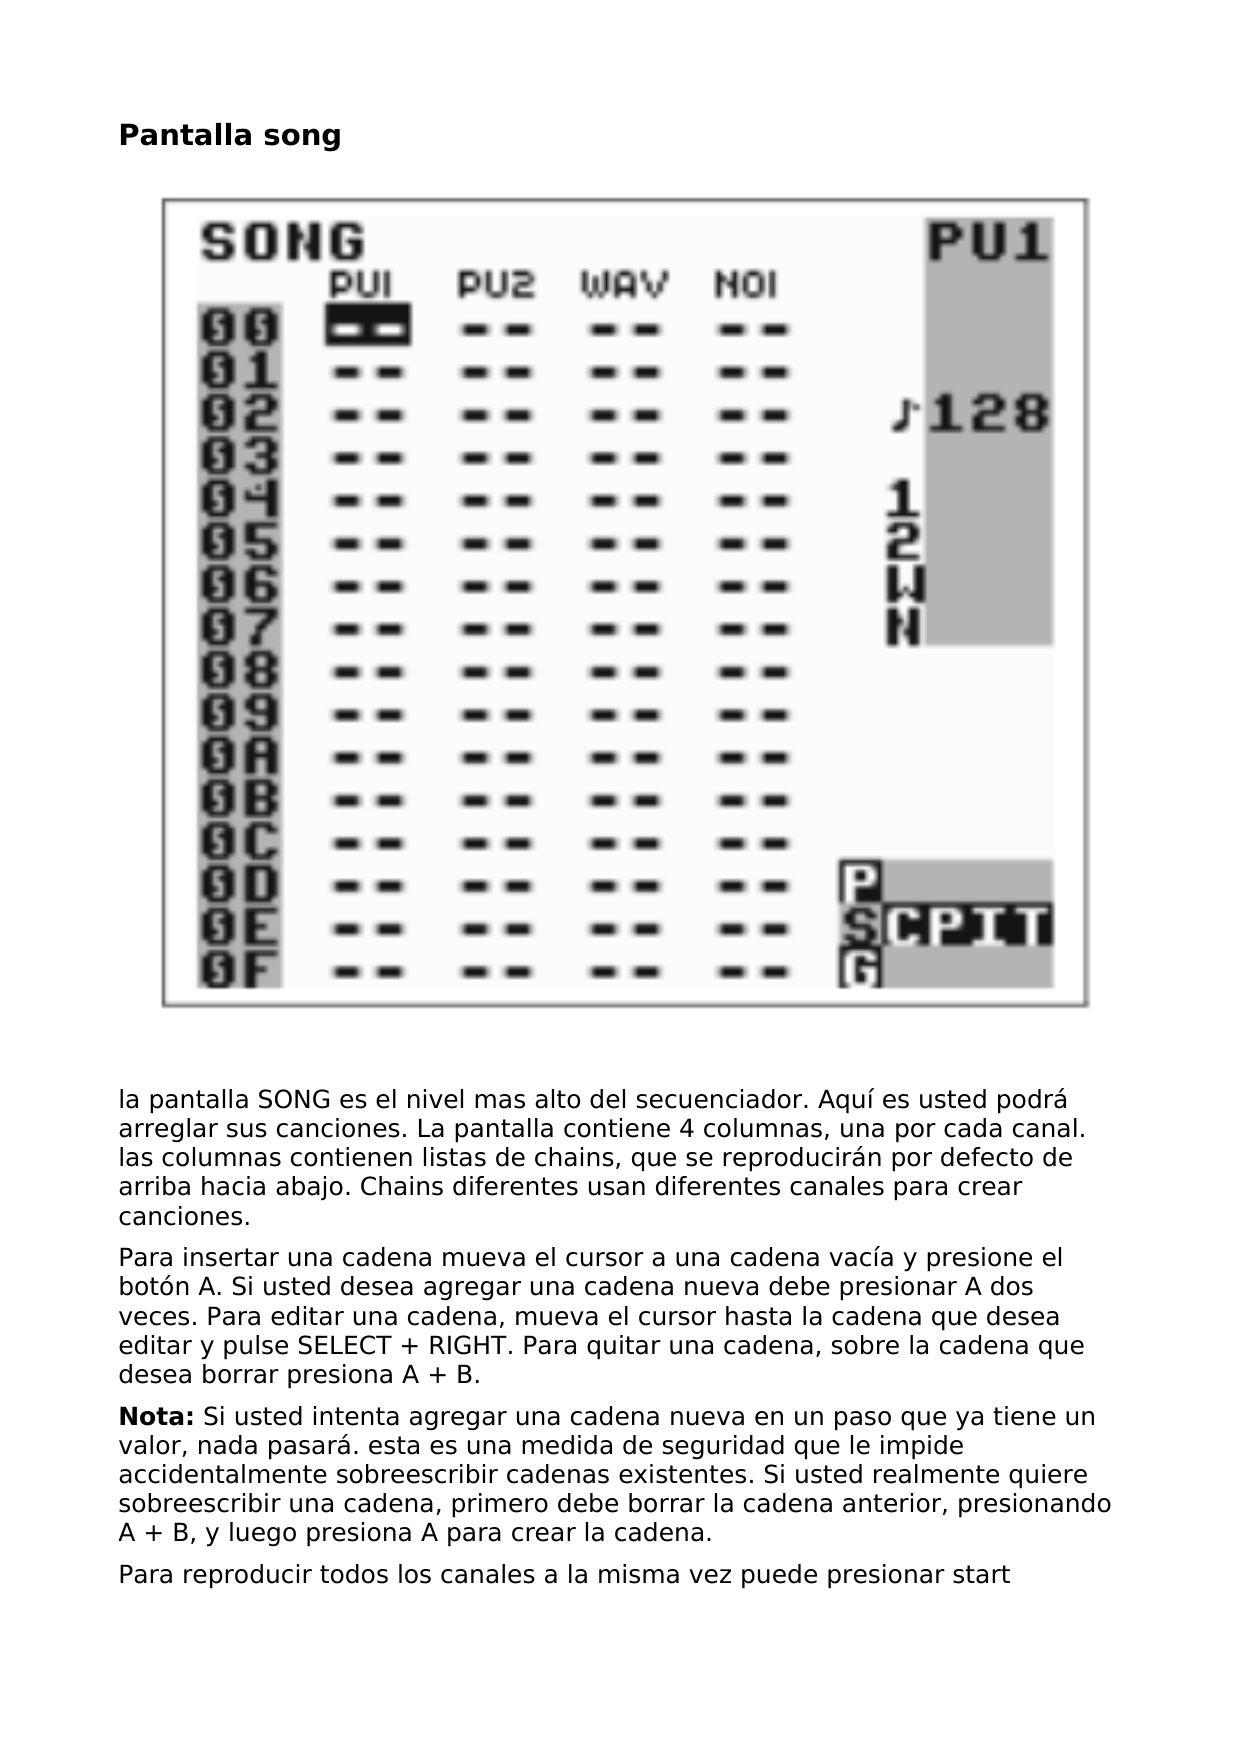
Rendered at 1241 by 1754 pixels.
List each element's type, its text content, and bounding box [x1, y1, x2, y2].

text Para insertar una cadena mueva el cursor a una cadena vacía y presione el botón A. Si usted desea agregar una cadena nueva debe presionar A dos veces. Para editar una cadena, mueva el cursor hasta la cadena que desea editar y pulse SELECT + RIGHT. Para quitar una cadena, sobre la cadena que desea borrar presiona A + B. [118, 1243, 1122, 1389]
text la pantalla SONG es el nivel mas alto del secuenciador. Aquí es usted podrá arreglar sus canciones. La pantalla contiene 4 columnas, una por cada canal. las columnas contienen listas de chains, que se reproducirán por defecto de arriba hacia abajo. Chains diferentes usan diferentes canales para crear canciones. [118, 1085, 1122, 1231]
text Nota: Si usted intenta agregar una cadena nueva en un paso que ya tiene un valor, nada pasará. esta es una medida de seguridad que le impide accidentalmente sobreescribir cadenas existentes. Si usted realmente quiere sobreescribir una cadena, primero debe borrar la cadena anterior, presionando A + B, y luego presiona A para crear la cadena. [118, 1402, 1122, 1547]
subtitle Pantalla song [118, 118, 1122, 152]
picture [118, 164, 1123, 1044]
text Para reproducir todos los canales a la misma vez puede presionar start [118, 1560, 1122, 1589]
